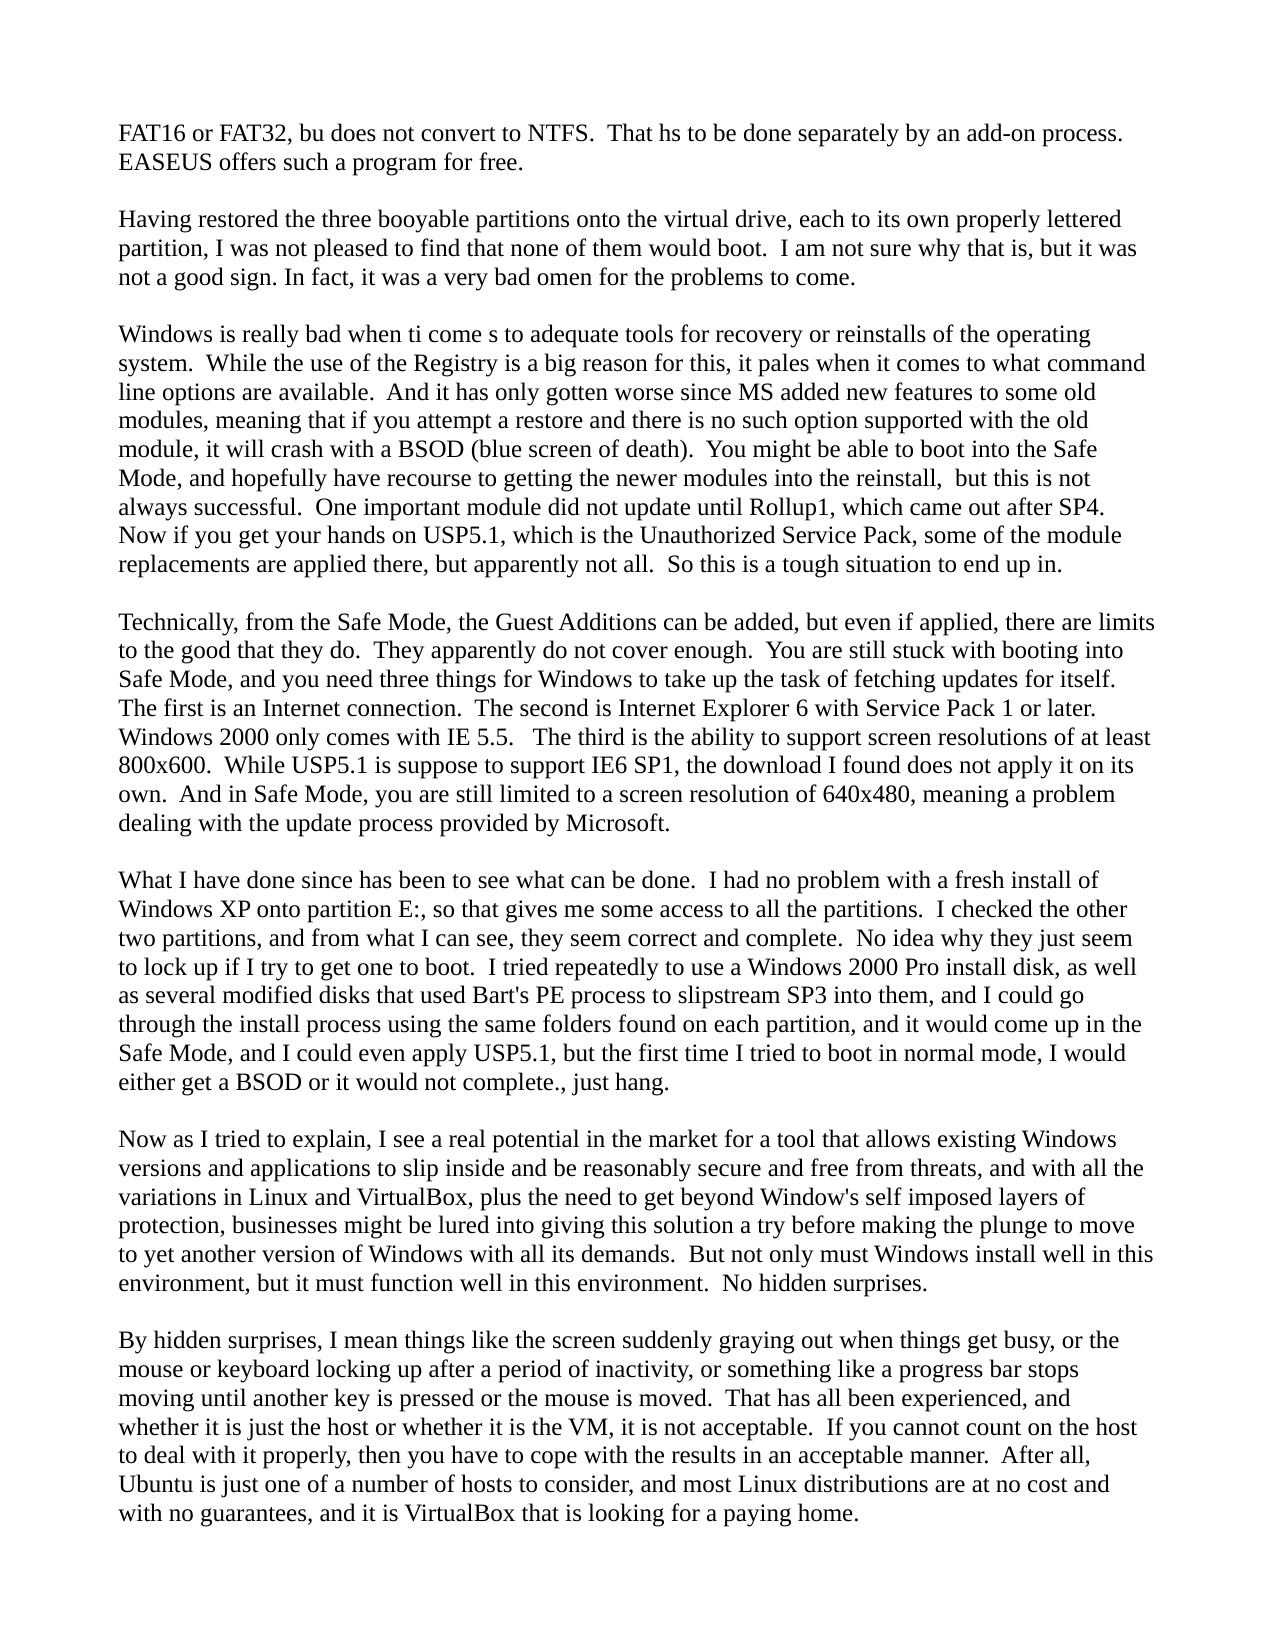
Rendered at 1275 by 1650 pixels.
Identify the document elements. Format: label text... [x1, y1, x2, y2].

text Windows is really bad when ti come s to adequate tools for recovery or reinstalls of the operating system. While the use of the Registry is a big reason for this, it pales when it comes to what command line options are available. And it has only gotten worse since MS added new features to some old modules, meaning that if you attempt a restore and there is no such option supported with the old module, it will crash with a BSOD (blue screen of death). You might be able to boot into the Safe Mode, and hopefully have recourse to getting the newer modules into the reinstall, but this is not always successful. One important module did not update until Rollup1, which came out after SP4. Now if you get your hands on USP5.1, which is the Unauthorized Service Pack, some of the module replacements are applied there, but apparently not all. So this is a tough situation to end up in. [118, 319, 1157, 578]
text Technically, from the Safe Mode, the Guest Additions can be added, but even if applied, there are limits to the good that they do. They apparently do not cover enough. You are still stuck with booting into Safe Mode, and you need three things for Windows to take up the task of fetching updates for itself. The first is an Internet connection. The second is Internet Explorer 6 with Service Pack 1 or later. Windows 2000 only comes with IE 5.5. The third is the ability to support screen resolutions of at least 800x600. While USP5.1 is suppose to support IE6 SP1, the download I found does not apply it on its own. And in Safe Mode, you are still limited to a screen resolution of 640x480, meaning a problem dealing with the update process provided by Microsoft. [118, 607, 1157, 837]
text What I have done since has been to see what can be done. I had no problem with a fresh install of Windows XP onto partition E:, so that gives me some access to all the partitions. I checked the other two partitions, and from what I can see, they seem correct and complete. No idea why they just seem to lock up if I try to get one to boot. I tried repeatedly to use a Windows 2000 Pro install disk, as well as several modified disks that used Bart's PE process to slipstream SP3 into them, and I could go through the install process using the same folders found on each partition, and it would come up in the Safe Mode, and I could even apply USP5.1, but the first time I tried to boot in normal mode, I would either get a BSOD or it would not complete., just hang. [118, 866, 1157, 1096]
text Now as I tried to explain, I see a real potential in the market for a tool that allows existing Windows versions and applications to slip inside and be reasonably secure and free from threats, and with all the variations in Linux and VirtualBox, plus the need to get beyond Window's self imposed layers of protection, businesses might be lured into giving this solution a try before making the plunge to move to yet another version of Windows with all its demands. But not only must Windows install well in this environment, but it must function well in this environment. No hidden surprises. [118, 1124, 1157, 1297]
text FAT16 or FAT32, bu does not convert to NTFS. That hs to be done separately by an add-on process. EASEUS offers such a program for free. [118, 118, 1157, 176]
text By hidden surprises, I mean things like the screen suddenly graying out when things get busy, or the mouse or keyboard locking up after a period of inactivity, or something like a progress bar stops moving until another key is pressed or the mouse is moved. That has all been experienced, and whether it is just the host or whether it is the VM, it is not acceptable. If you cannot count on the host to deal with it properly, then you have to cope with the results in an acceptable manner. After all, Ubuntu is just one of a number of hosts to consider, and most Linux distributions are at no cost and with no guarantees, and it is VirtualBox that is looking for a paying home. [118, 1326, 1157, 1527]
text Having restored the three booyable partitions onto the virtual drive, each to its own properly lettered partition, I was not pleased to find that none of them would boot. I am not sure why that is, but it was not a good sign. In fact, it was a very bad omen for the problems to come. [118, 204, 1157, 291]
